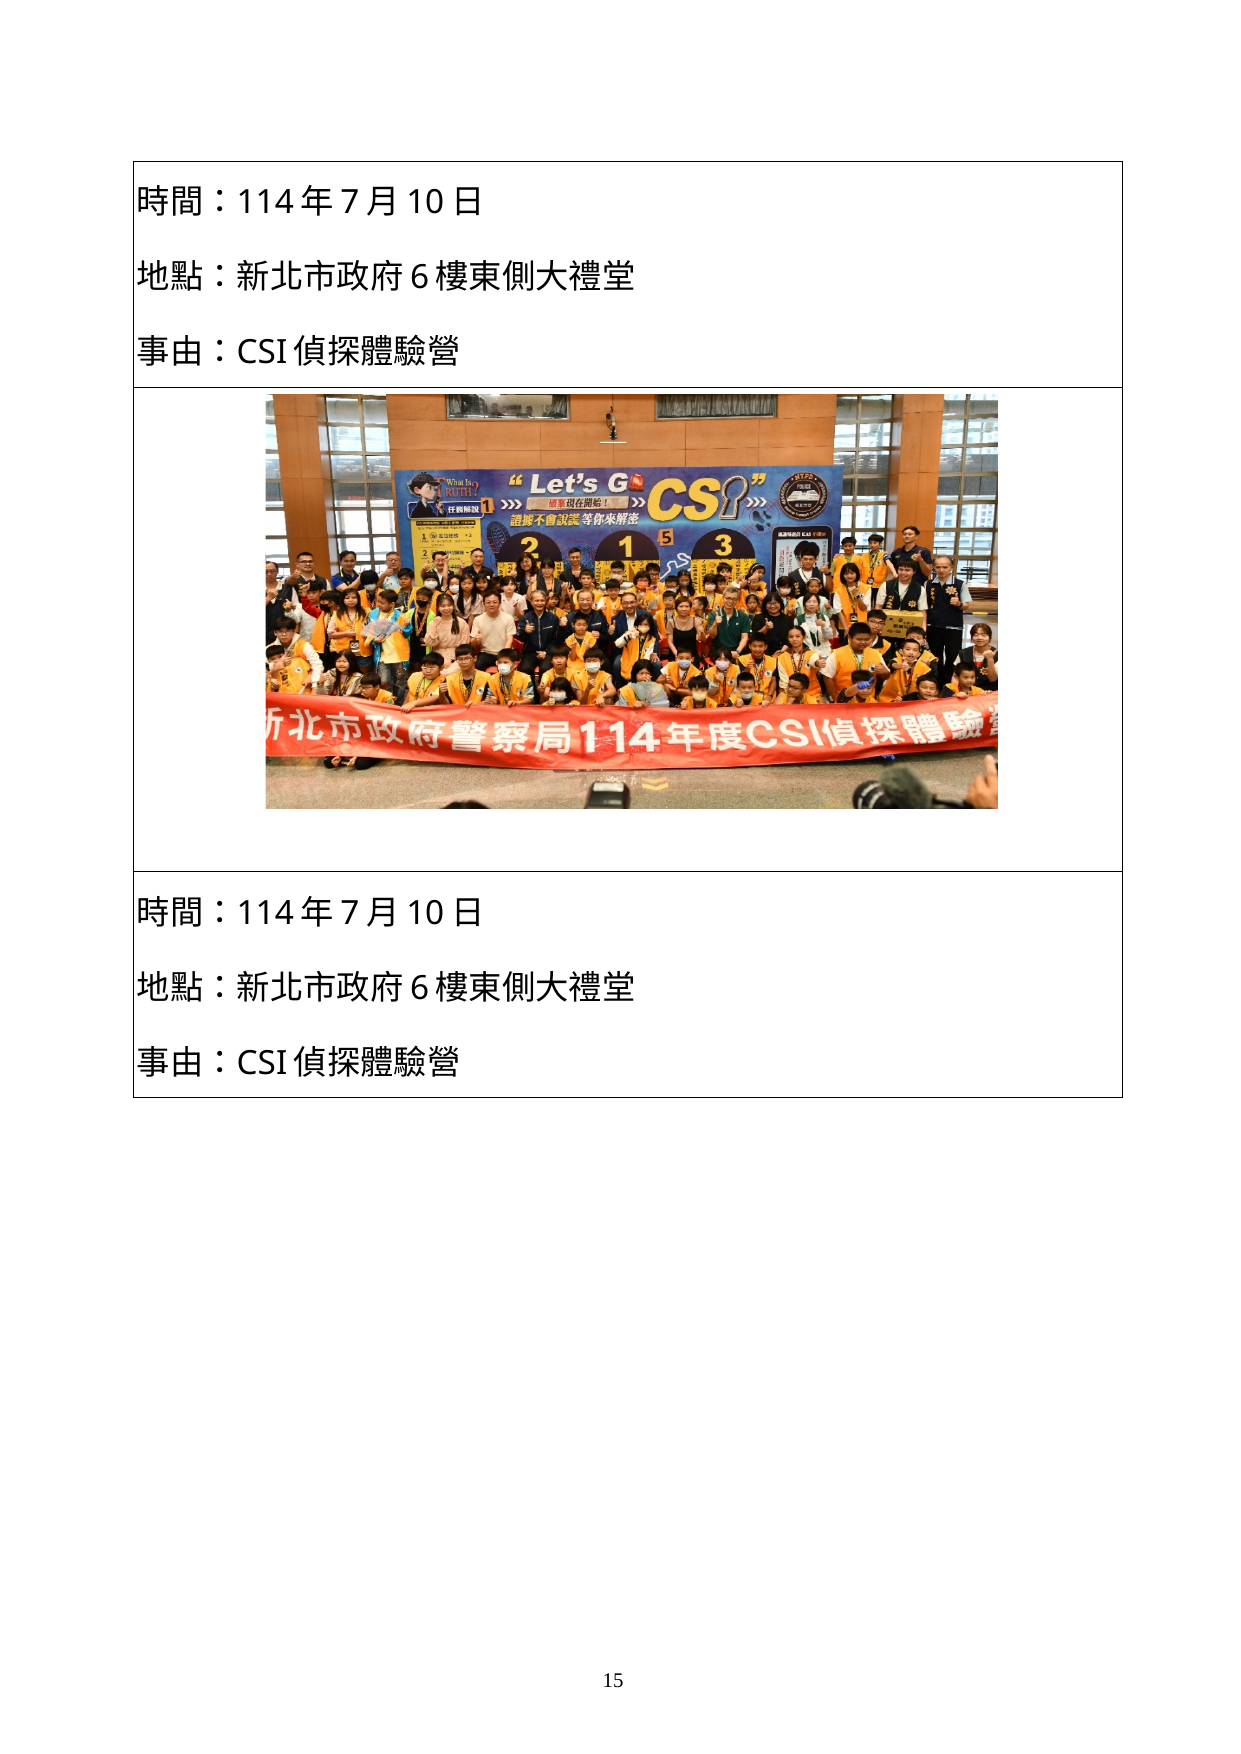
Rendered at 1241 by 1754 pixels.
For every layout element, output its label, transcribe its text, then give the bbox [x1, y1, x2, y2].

table_cell 時間：114年7月10日 地點：新北市政府6樓東側大禮堂 事由：CSI偵探體驗營 [134, 162, 1122, 387]
table_cell 時間：114年7月10日 地點：新北市政府6樓東側大禮堂 事由：CSI偵探體驗營 [134, 872, 1122, 1097]
table_cell [134, 388, 1122, 871]
